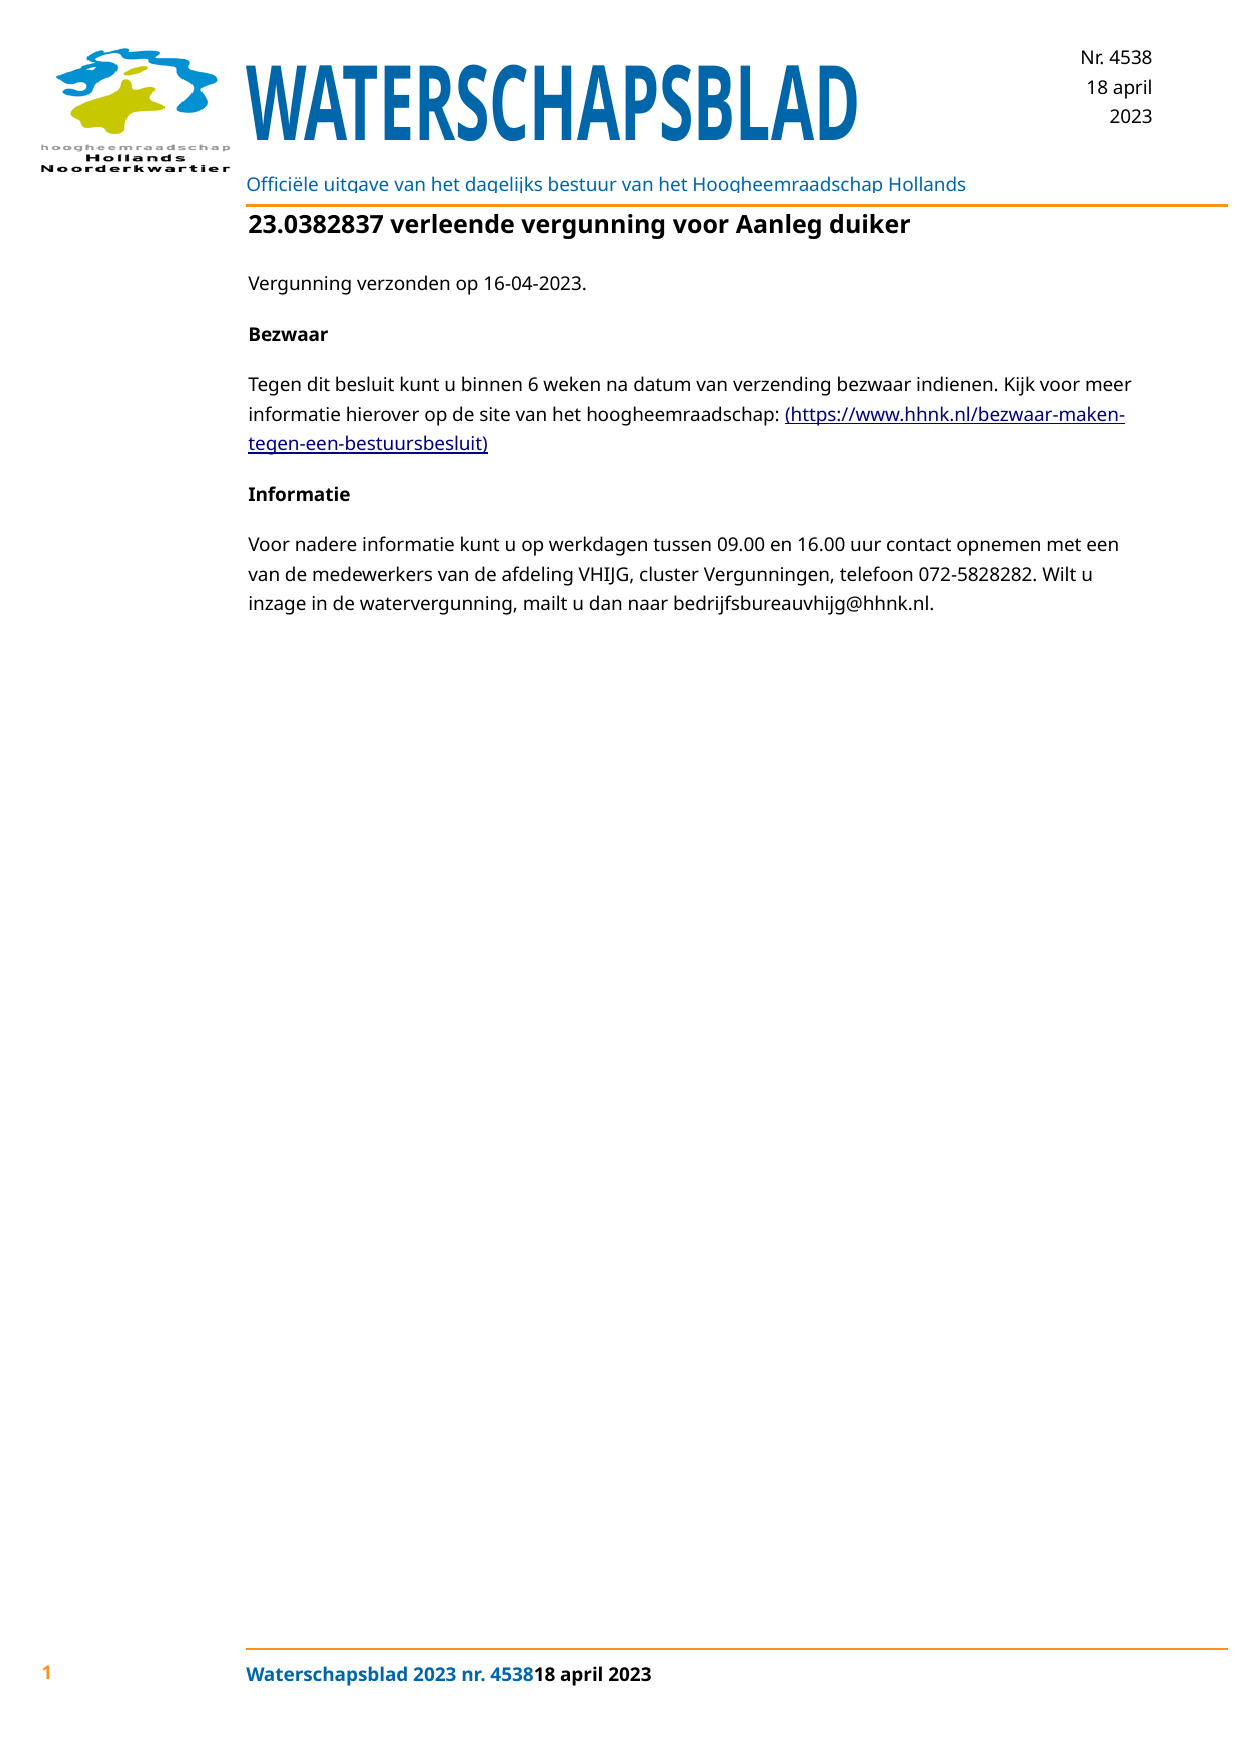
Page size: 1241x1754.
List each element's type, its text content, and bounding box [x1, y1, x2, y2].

text Tegen dit besluit kunt u binnen 6 weken na datum van verzending bezwaar indienen. Kijk voor meer informatie hierover op de site van het hoogheemraadschap: (https://www.hhnk.nl/bezwaar-maken-tegen-een-bestuursbesluit) [248, 371, 1152, 456]
text Vergunning verzonden op 16-04-2023. [248, 270, 1152, 296]
text Bezwaar [248, 321, 1152, 346]
text 23.0382837 verleende vergunning voor Aanleg duiker [248, 207, 1152, 241]
text Informatie [248, 481, 1152, 506]
text Voor nadere informatie kunt u op werkdagen tussen 09.00 en 16.00 uur contact opnemen met een van de medewerkers van de afdeling VHIJG, cluster Vergunningen, telefoon 072-5828282. Wilt u inzage in de watervergunning, mailt u dan naar bedrijfsbureauvhijg@hhnk.nl. [248, 531, 1152, 616]
picture [41, 47, 231, 172]
